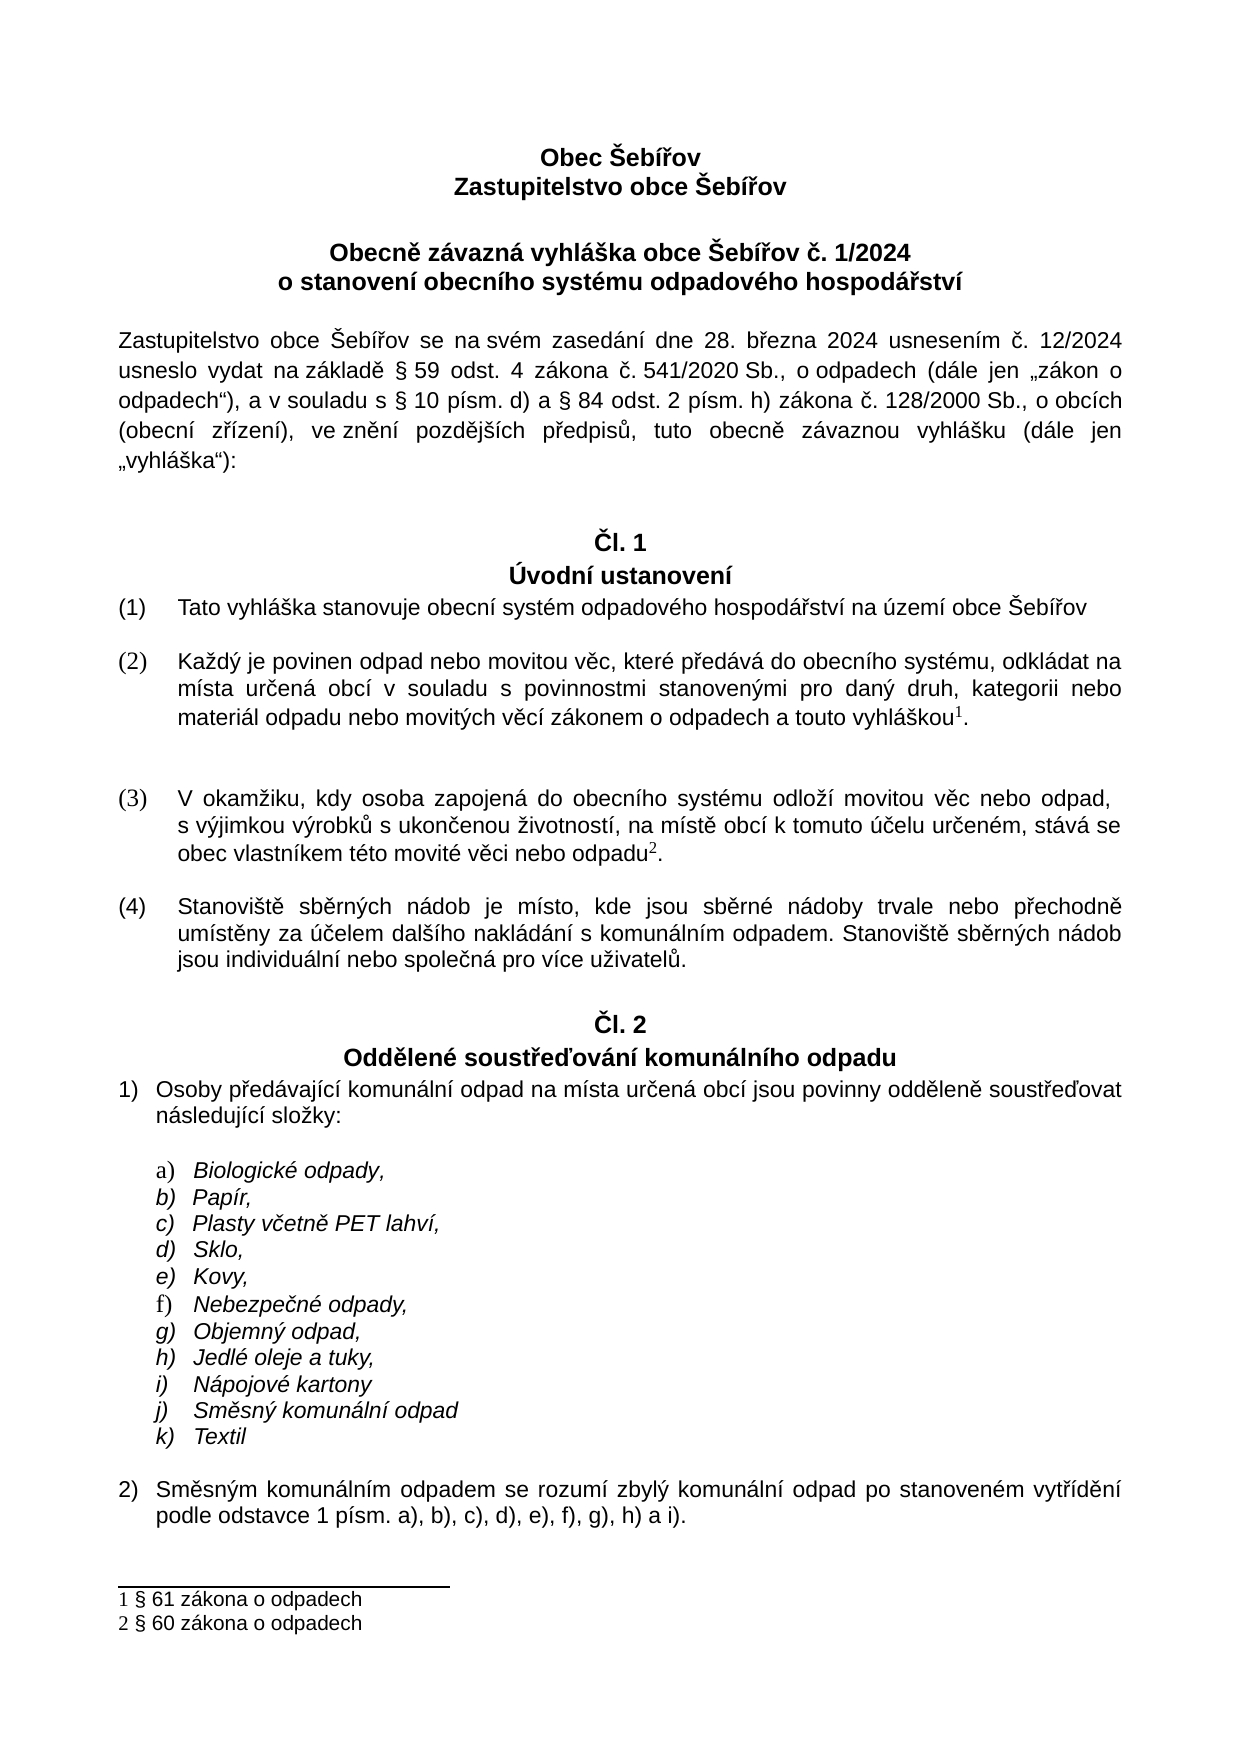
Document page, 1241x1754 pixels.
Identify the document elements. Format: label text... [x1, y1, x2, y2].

list Osoby předávající komunální odpad na místa určená obcí jsou povinny odděleně soustřeďovat následující složky: [118, 1076, 1122, 1128]
text Obec Šebířov Zastupitelstvo obce Šebířov [118, 143, 1122, 201]
subtitle Čl. 1 Úvodní ustanovení [118, 528, 1122, 589]
list Směsný komunální odpad [156, 1397, 1122, 1423]
list Plasty včetně PET lahví, [156, 1210, 1122, 1236]
list Kovy, [156, 1263, 1122, 1289]
list Sklo, [156, 1236, 1122, 1263]
list Tato vyhláška stanovuje obecní systém odpadového hospodářství na území obce Šebířov [118, 594, 1122, 620]
list Směsným komunálním odpadem se rozumí zbylý komunální odpad po stanoveném vytřídění podle odstavce 1 písm. a), b), c), d), e), f), g), h) a i). [118, 1476, 1122, 1529]
list V okamžiku, kdy osoba zapojená do obecního systému odloží movitou věc nebo odpad, s výjimkou výrobků s ukončenou životností, na místě obcí k tomuto účelu určeném, stává se obec vlastníkem této movité věci nebo odpadu. [118, 783, 1122, 867]
list Papír, [156, 1184, 1122, 1210]
list Jedlé oleje a tuky, [156, 1344, 1122, 1371]
list Každý je povinen odpad nebo movitou věc, které předává do obecního systému, odkládat na místa určená obcí v souladu s povinnostmi stanovenými pro daný druh, kategorii nebo materiál odpadu nebo movitých věcí zákonem o odpadech a touto vyhláškou. [118, 646, 1122, 730]
list Textil [156, 1423, 1122, 1449]
list Biologické odpady, [156, 1155, 1122, 1184]
list Nápojové kartony [156, 1371, 1122, 1397]
list Objemný odpad, [156, 1318, 1122, 1344]
list Nebezpečné odpady, [156, 1289, 1122, 1318]
text Zastupitelstvo obce Šebířov se na svém zasedání dne 28. března 2024 usnesením č. 12/2024 usneslo vydat na základě § 59 odst. 4 zákona č. 541/2020 Sb., o odpadech (dále jen „zákon o odpadech“), a v souladu s § 10 písm. d) a § 84 odst. 2 písm. h) zákona č. 128/2000 Sb., o obcích (obecní zřízení), ve znění pozdějších předpisů, tuto obecně závaznou vyhlášku (dále jen „vyhláška“): [118, 327, 1122, 474]
list § 60 zákona o odpadech [118, 1611, 1122, 1635]
subtitle Obecně závazná vyhláška obce Šebířov č. 1/2024 o stanovení obecního systému odpadového hospodářství [118, 238, 1122, 295]
subtitle Čl. 2 Oddělené soustřeďování komunálního odpadu [118, 1010, 1122, 1072]
list Stanoviště sběrných nádob je místo, kde jsou sběrné nádoby trvale nebo přechodně umístěny za účelem dalšího nakládání s komunálním odpadem. Stanoviště sběrných nádob jsou individuální nebo společná pro více uživatelů. [118, 893, 1122, 972]
list § 61 zákona o odpadech [118, 1587, 1122, 1611]
